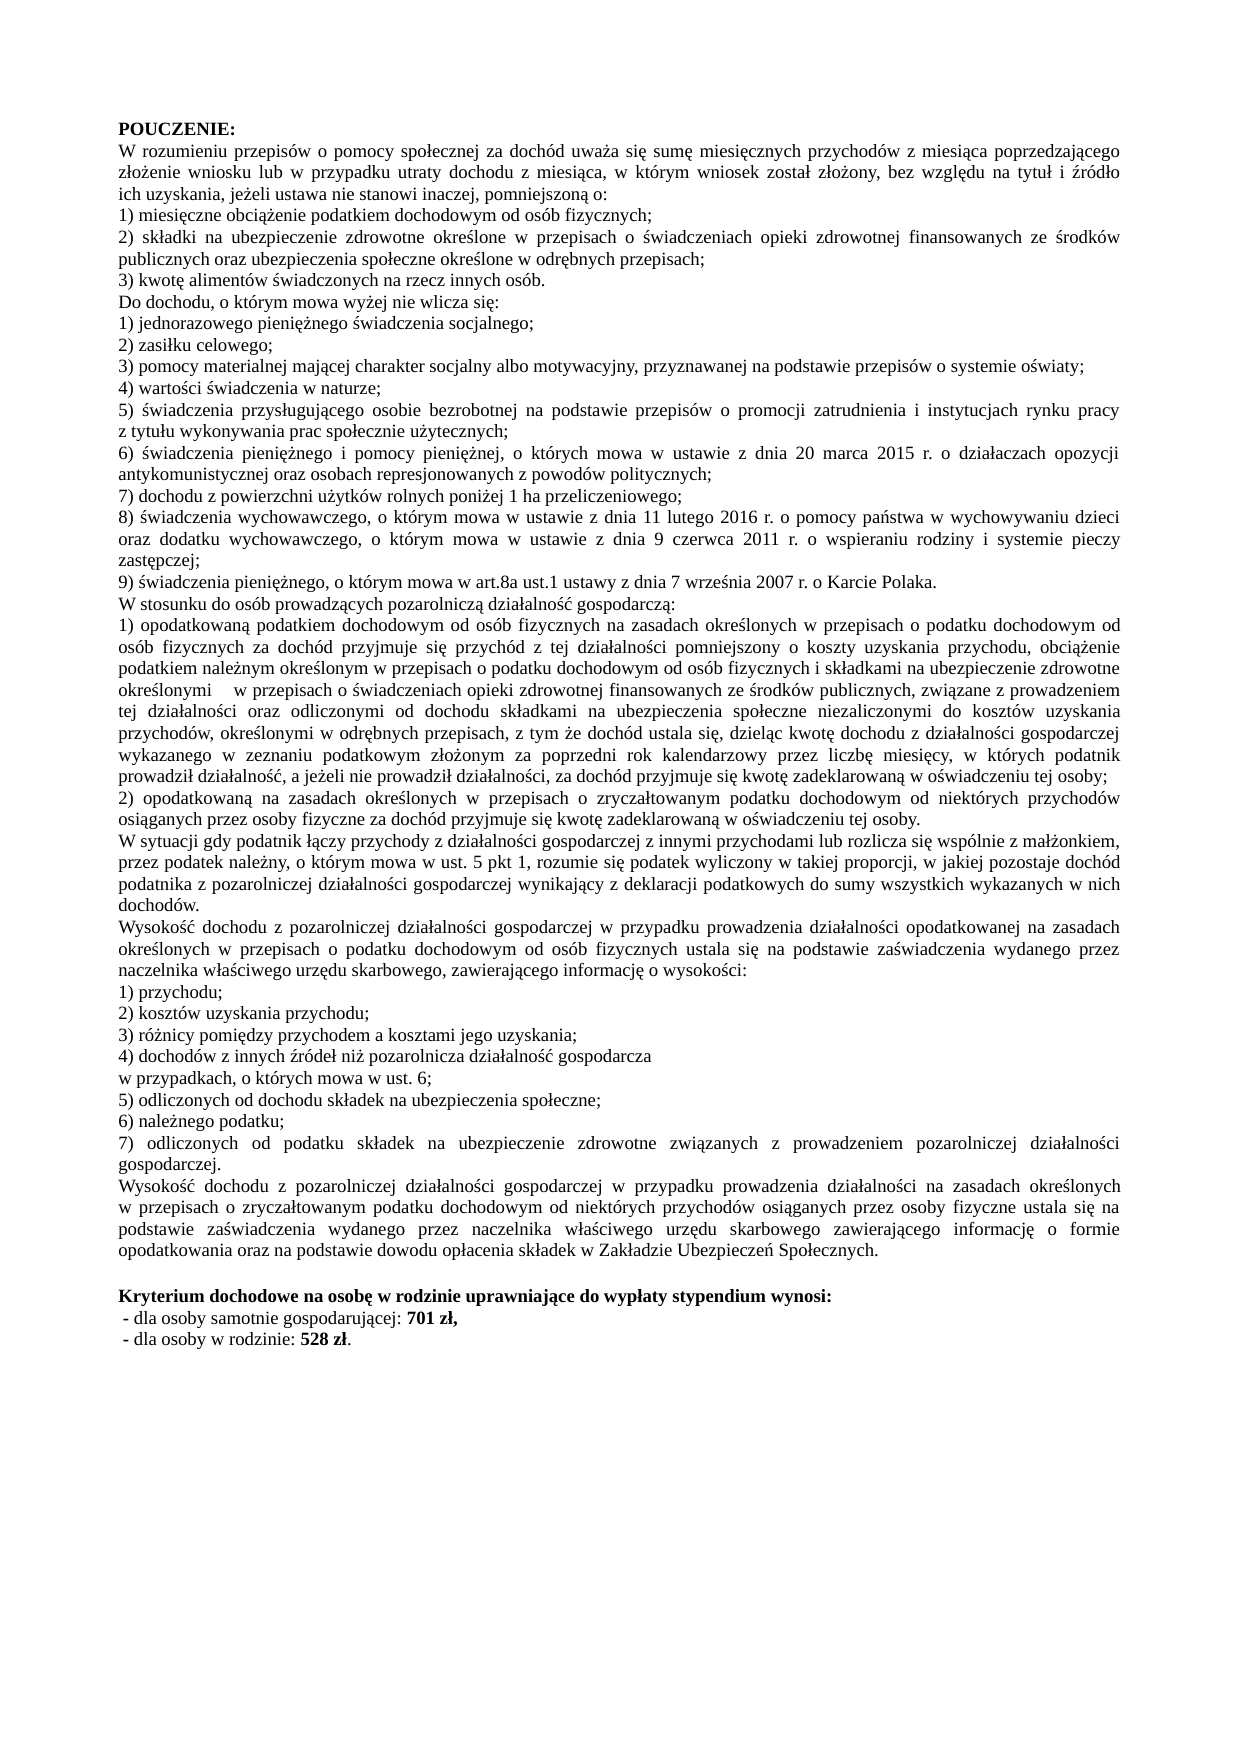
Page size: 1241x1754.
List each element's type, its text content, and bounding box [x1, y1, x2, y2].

text - dla osoby w rodzinie: 528 zł. [118, 1328, 1122, 1350]
text 7) odliczonych od podatku składek na ubezpieczenie zdrowotne związanych z prowadzeniem pozarolniczej działalności gospodarczej. [118, 1132, 1122, 1175]
text Kryterium dochodowe na osobę w rodzinie uprawniające do wypłaty stypendium wynosi: [118, 1285, 1122, 1307]
text 2) zasiłku celowego; [118, 334, 1122, 355]
text w przypadkach, o których mowa w ust. 6; [118, 1067, 1122, 1088]
text 5) świadczenia przysługującego osobie bezrobotnej na podstawie przepisów o promocji zatrudnienia i instytucjach rynku pracy z tytułu wykonywania prac społecznie użytecznych; [118, 398, 1122, 442]
text 1) miesięczne obciążenie podatkiem dochodowym od osób fizycznych; [118, 204, 1122, 226]
text 3) pomocy materialnej mającej charakter socjalny albo motywacyjny, przyznawanej na podstawie przepisów o systemie oświaty; [118, 355, 1122, 377]
text Wysokość dochodu z pozarolniczej działalności gospodarczej w przypadku prowadzenia działalności na zasadach określonych w przepisach o zryczałtowanym podatku dochodowym od niektórych przychodów osiąganych przez osoby fizyczne ustala się na podstawie zaświadczenia wydanego przez naczelnika właściwego urzędu skarbowego zawierającego informację o formie opodatkowania oraz na podstawie dowodu opłacenia składek w Zakładzie Ubezpieczeń Społecznych. [118, 1175, 1122, 1261]
text 3) kwotę alimentów świadczonych na rzecz innych osób. [118, 269, 1122, 291]
text Do dochodu, o którym mowa wyżej nie wlicza się: [118, 291, 1122, 312]
text 6) świadczenia pieniężnego i pomocy pieniężnej, o których mowa w ustawie z dnia 20 marca 2015 r. o działaczach opozycji antykomunistycznej oraz osobach represjonowanych z powodów politycznych; [118, 442, 1122, 485]
text 2) kosztów uzyskania przychodu; [118, 1002, 1122, 1024]
text 2) opodatkowaną na zasadach określonych w przepisach o zryczałtowanym podatku dochodowym od niektórych przychodów osiąganych przez osoby fizyczne za dochód przyjmuje się kwotę zadeklarowaną w oświadczeniu tej osoby. [118, 787, 1122, 830]
text 7) dochodu z powierzchni użytków rolnych poniżej 1 ha przeliczeniowego; [118, 485, 1122, 506]
text 6) należnego podatku; [118, 1110, 1122, 1132]
text POUCZENIE: [118, 118, 1122, 140]
text W stosunku do osób prowadzących pozarolniczą działalność gospodarczą: [118, 592, 1122, 614]
text - dla osoby samotnie gospodarującej: 701 zł, [118, 1307, 1122, 1328]
text 5) odliczonych od dochodu składek na ubezpieczenia społeczne; [118, 1088, 1122, 1110]
text 2) składki na ubezpieczenie zdrowotne określone w przepisach o świadczeniach opieki zdrowotnej finansowanych ze środków publicznych oraz ubezpieczenia społeczne określone w odrębnych przepisach; [118, 226, 1122, 269]
text 9) świadczenia pieniężnego, o którym mowa w art.8a ust.1 ustawy z dnia 7 września 2007 r. o Karcie Polaka. [118, 571, 1122, 592]
text 1) opodatkowaną podatkiem dochodowym od osób fizycznych na zasadach określonych w przepisach o podatku dochodowym od osób fizycznych za dochód przyjmuje się przychód z tej działalności pomniejszony o koszty uzyskania przychodu, obciążenie podatkiem należnym określonym w przepisach o podatku dochodowym od osób fizycznych i składkami na ubezpieczenie zdrowotne określonymi w przepisach o świadczeniach opieki zdrowotnej finansowanych ze środków publicznych, związane z prowadzeniem tej działalności oraz odliczonymi od dochodu składkami na ubezpieczenia społeczne niezaliczonymi do kosztów uzyskania przychodów, określonymi w odrębnych przepisach, z tym że dochód ustala się, dzieląc kwotę dochodu z działalności gospodarczej wykazanego w zeznaniu podatkowym złożonym za poprzedni rok kalendarzowy przez liczbę miesięcy, w których podatnik prowadził działalność, a jeżeli nie prowadził działalności, za dochód przyjmuje się kwotę zadeklarowaną w oświadczeniu tej osoby; [118, 614, 1122, 787]
text Wysokość dochodu z pozarolniczej działalności gospodarczej w przypadku prowadzenia działalności opodatkowanej na zasadach określonych w przepisach o podatku dochodowym od osób fizycznych ustala się na podstawie zaświadczenia wydanego przez naczelnika właściwego urzędu skarbowego, zawierającego informację o wysokości: [118, 916, 1122, 981]
text 8) świadczenia wychowawczego, o którym mowa w ustawie z dnia 11 lutego 2016 r. o pomocy państwa w wychowywaniu dzieci oraz dodatku wychowawczego, o którym mowa w ustawie z dnia 9 czerwca 2011 r. o wspieraniu rodziny i systemie pieczy zastępczej; [118, 506, 1122, 571]
text W rozumieniu przepisów o pomocy społecznej za dochód uważa się sumę miesięcznych przychodów z miesiąca poprzedzającego złożenie wniosku lub w przypadku utraty dochodu z miesiąca, w którym wniosek został złożony, bez względu na tytuł i źródło ich uzyskania, jeżeli ustawa nie stanowi inaczej, pomniejszoną o: [118, 140, 1122, 204]
text 4) dochodów z innych źródeł niż pozarolnicza działalność gospodarcza [118, 1045, 1122, 1067]
text W sytuacji gdy podatnik łączy przychody z działalności gospodarczej z innymi przychodami lub rozlicza się wspólnie z małżonkiem, przez podatek należny, o którym mowa w ust. 5 pkt 1, rozumie się podatek wyliczony w takiej proporcji, w jakiej pozostaje dochód podatnika z pozarolniczej działalności gospodarczej wynikający z deklaracji podatkowych do sumy wszystkich wykazanych w nich dochodów. [118, 830, 1122, 916]
text 3) różnicy pomiędzy przychodem a kosztami jego uzyskania; [118, 1024, 1122, 1045]
text 1) przychodu; [118, 981, 1122, 1002]
text 4) wartości świadczenia w naturze; [118, 377, 1122, 398]
text 1) jednorazowego pieniężnego świadczenia socjalnego; [118, 312, 1122, 334]
